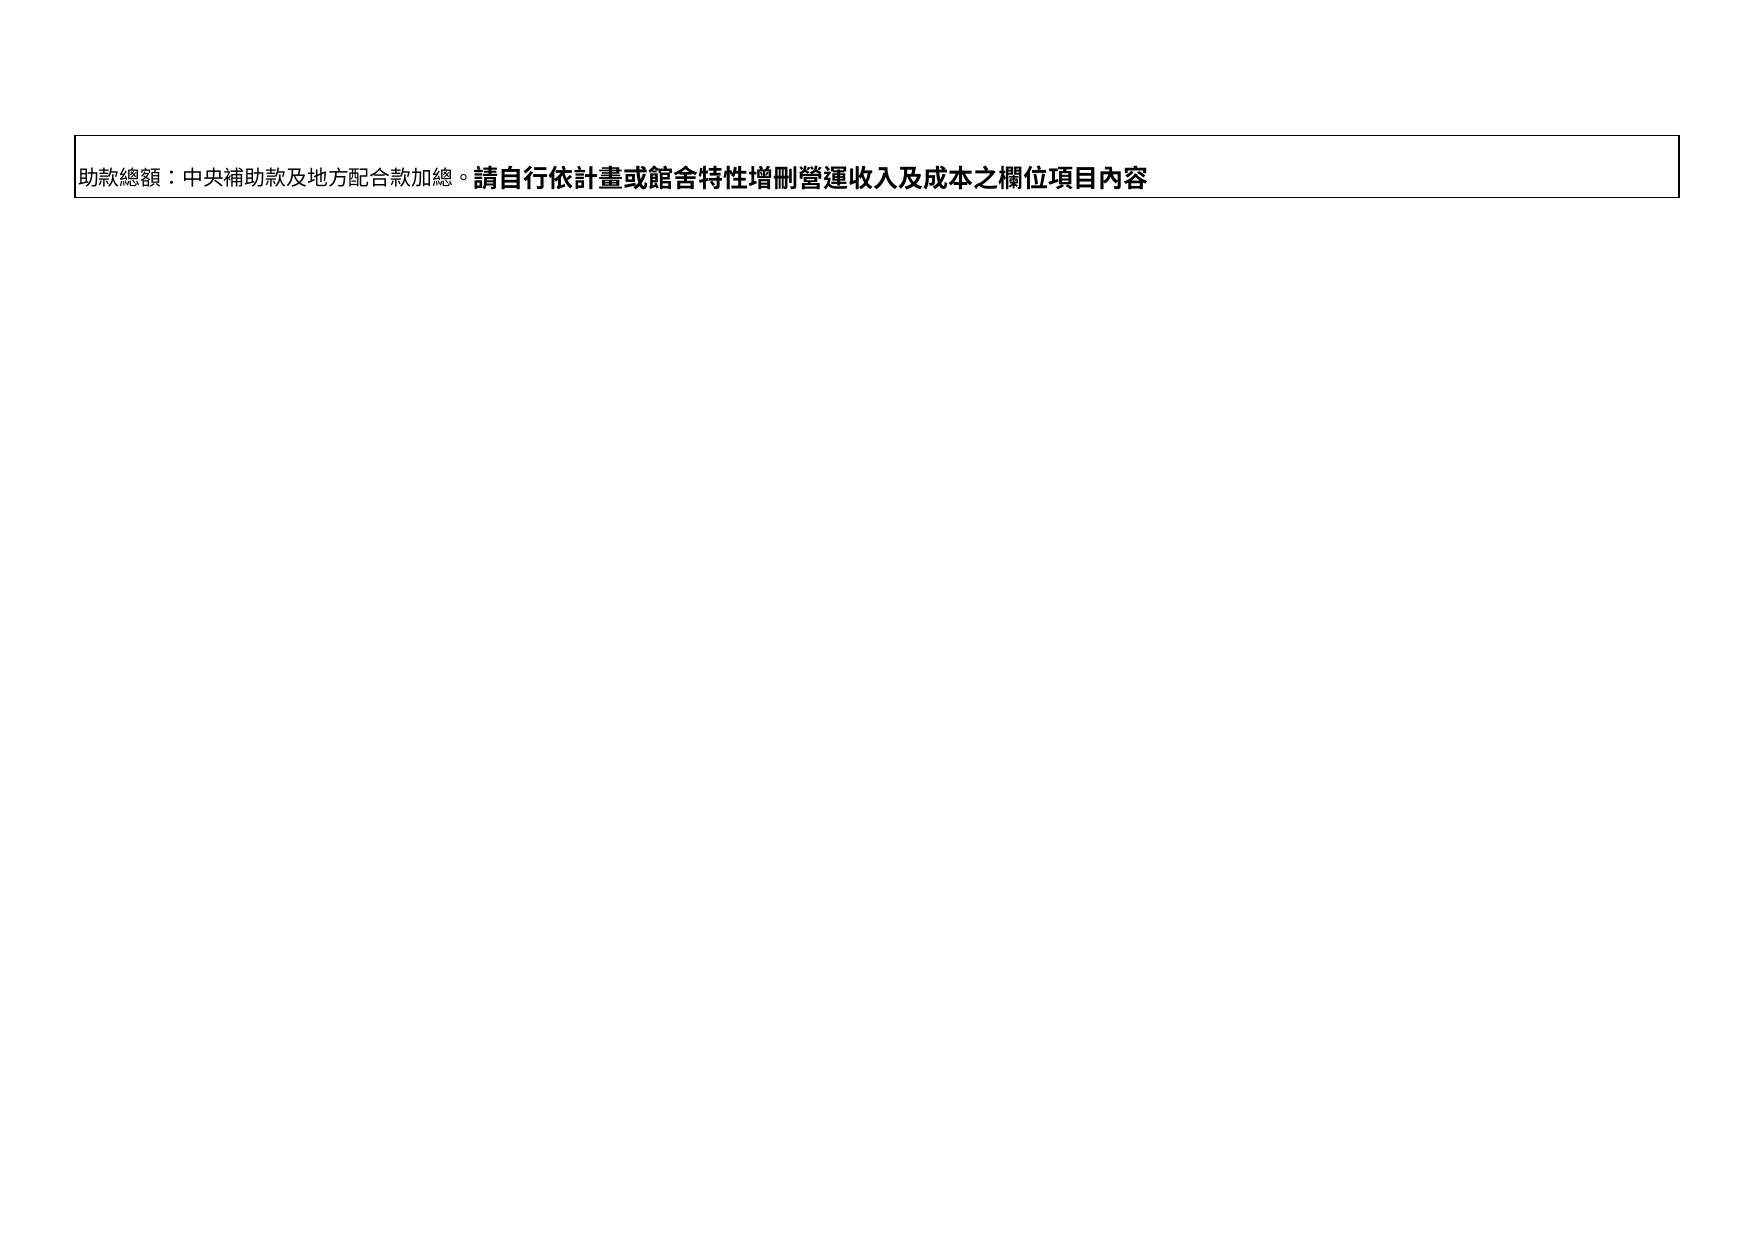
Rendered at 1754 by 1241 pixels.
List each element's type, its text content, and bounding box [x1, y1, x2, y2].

table_cell 助款總額：中央補助款及地方配合款加總。請自行依計畫或館舍特性增刪營運收入及成本之欄位項目內容 [76, 136, 1678, 197]
